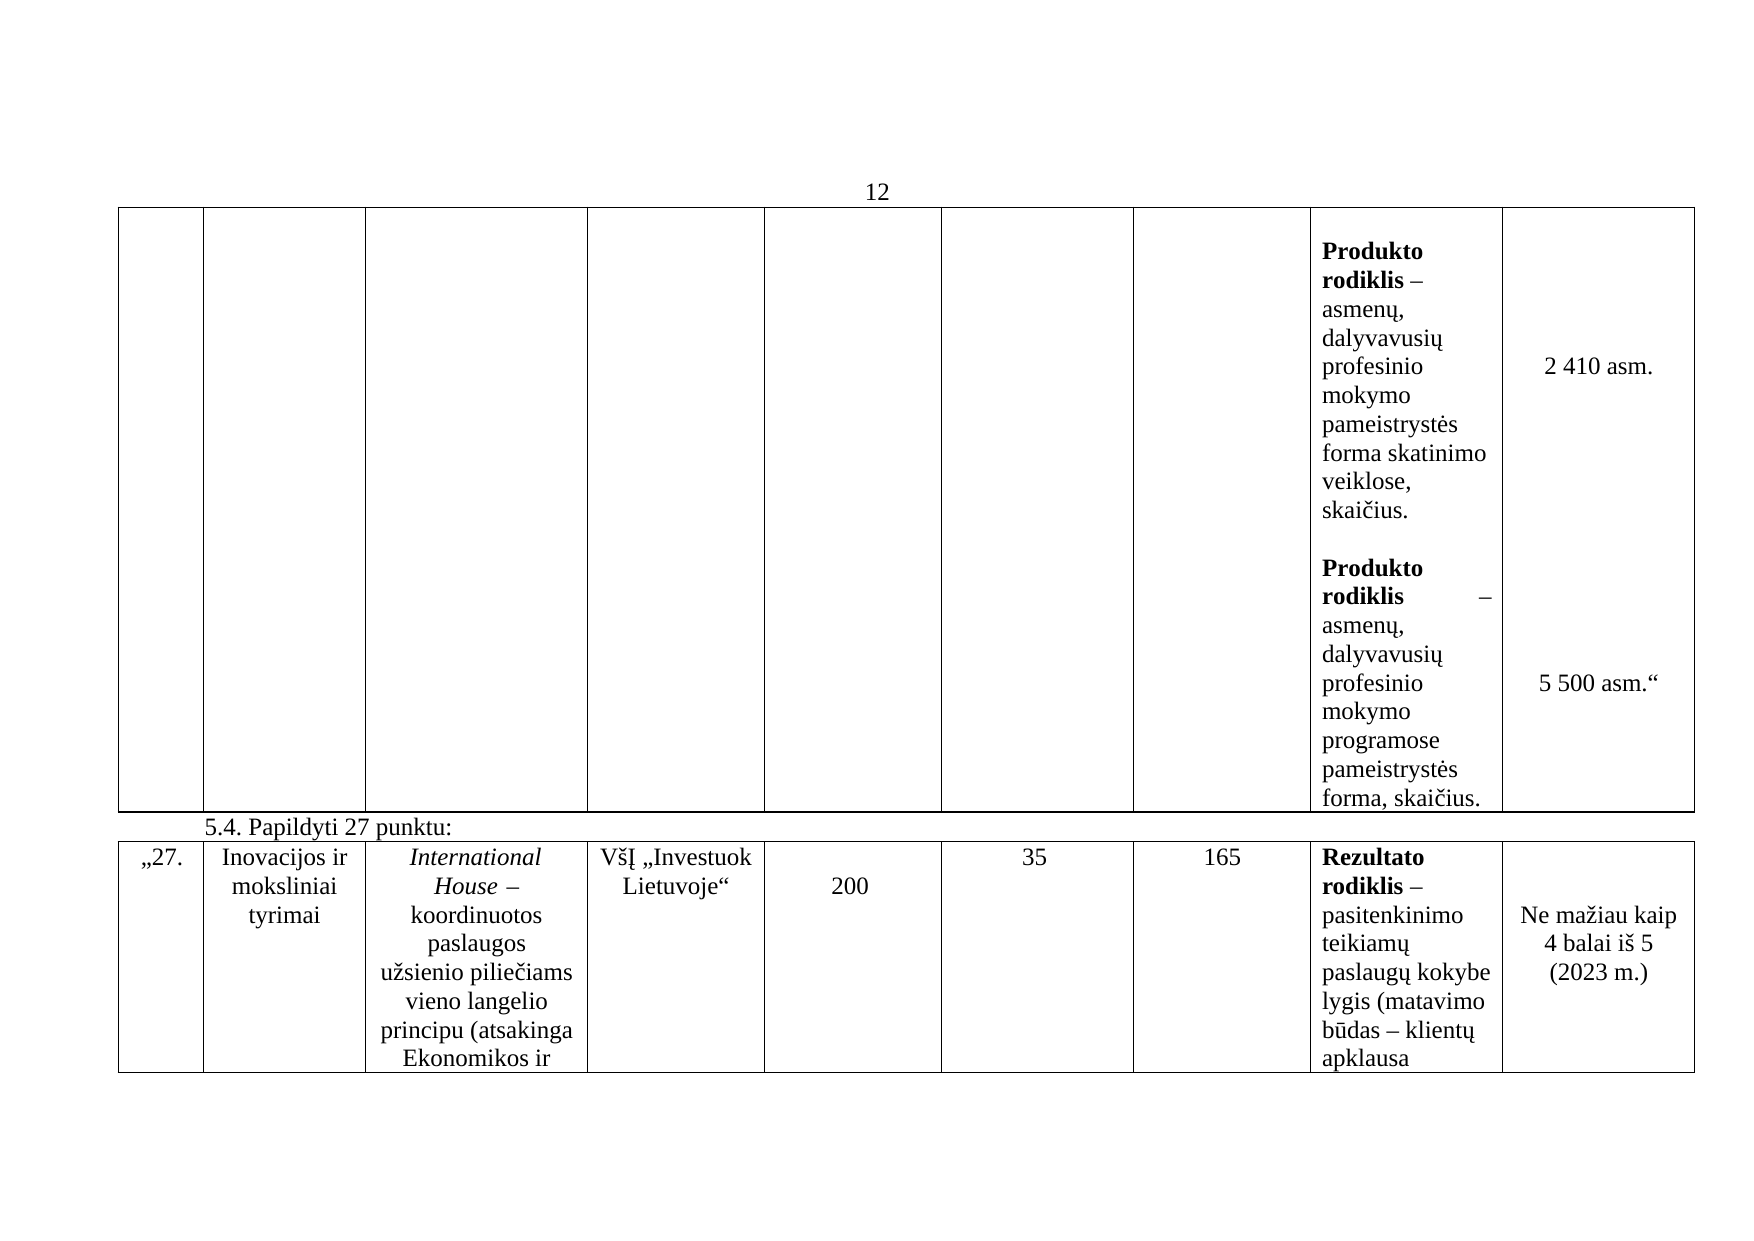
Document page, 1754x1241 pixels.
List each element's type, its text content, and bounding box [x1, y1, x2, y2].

table_cell 2 410 asm. 5 500 asm.“ [1503, 208, 1694, 811]
table_cell Ne mažiau kaip 4 balai iš 5 (2023 m.) [1503, 842, 1694, 1072]
table_cell [1134, 208, 1310, 811]
table_cell [588, 208, 764, 811]
table_cell „27. [119, 842, 203, 1072]
table_cell VšĮ „Investuok Lietuvoje“ [588, 842, 764, 1072]
table_cell [366, 208, 587, 811]
table_cell [119, 208, 203, 811]
table_cell Produkto rodiklis – asmenų, dalyvavusių profesinio mokymo pameistrystės forma skatinimo veiklose, skaičius. Produkto rodiklis – asmenų, dalyvavusių profesinio mokymo programose pameistrystės forma, skaičius. [1311, 208, 1502, 811]
table_cell [765, 208, 941, 811]
table_cell [204, 208, 365, 811]
table_cell 35 [942, 842, 1133, 1072]
table_cell 200 [765, 842, 941, 1072]
table_cell [942, 208, 1133, 811]
table_cell 5.4. Papildyti 27 punktu: [118, 813, 1694, 841]
table_cell Rezultato rodiklis – pasitenkinimo teikiamų paslaugų kokybe lygis (matavimo būdas – klientų apklausa [1311, 842, 1502, 1072]
table_cell Inovacijos ir moksliniai tyrimai [204, 842, 365, 1072]
table_cell 165 [1134, 842, 1310, 1072]
table_cell International House – koordinuotos paslaugos užsienio piliečiams vieno langelio principu (atsakinga Ekonomikos ir [366, 842, 587, 1072]
